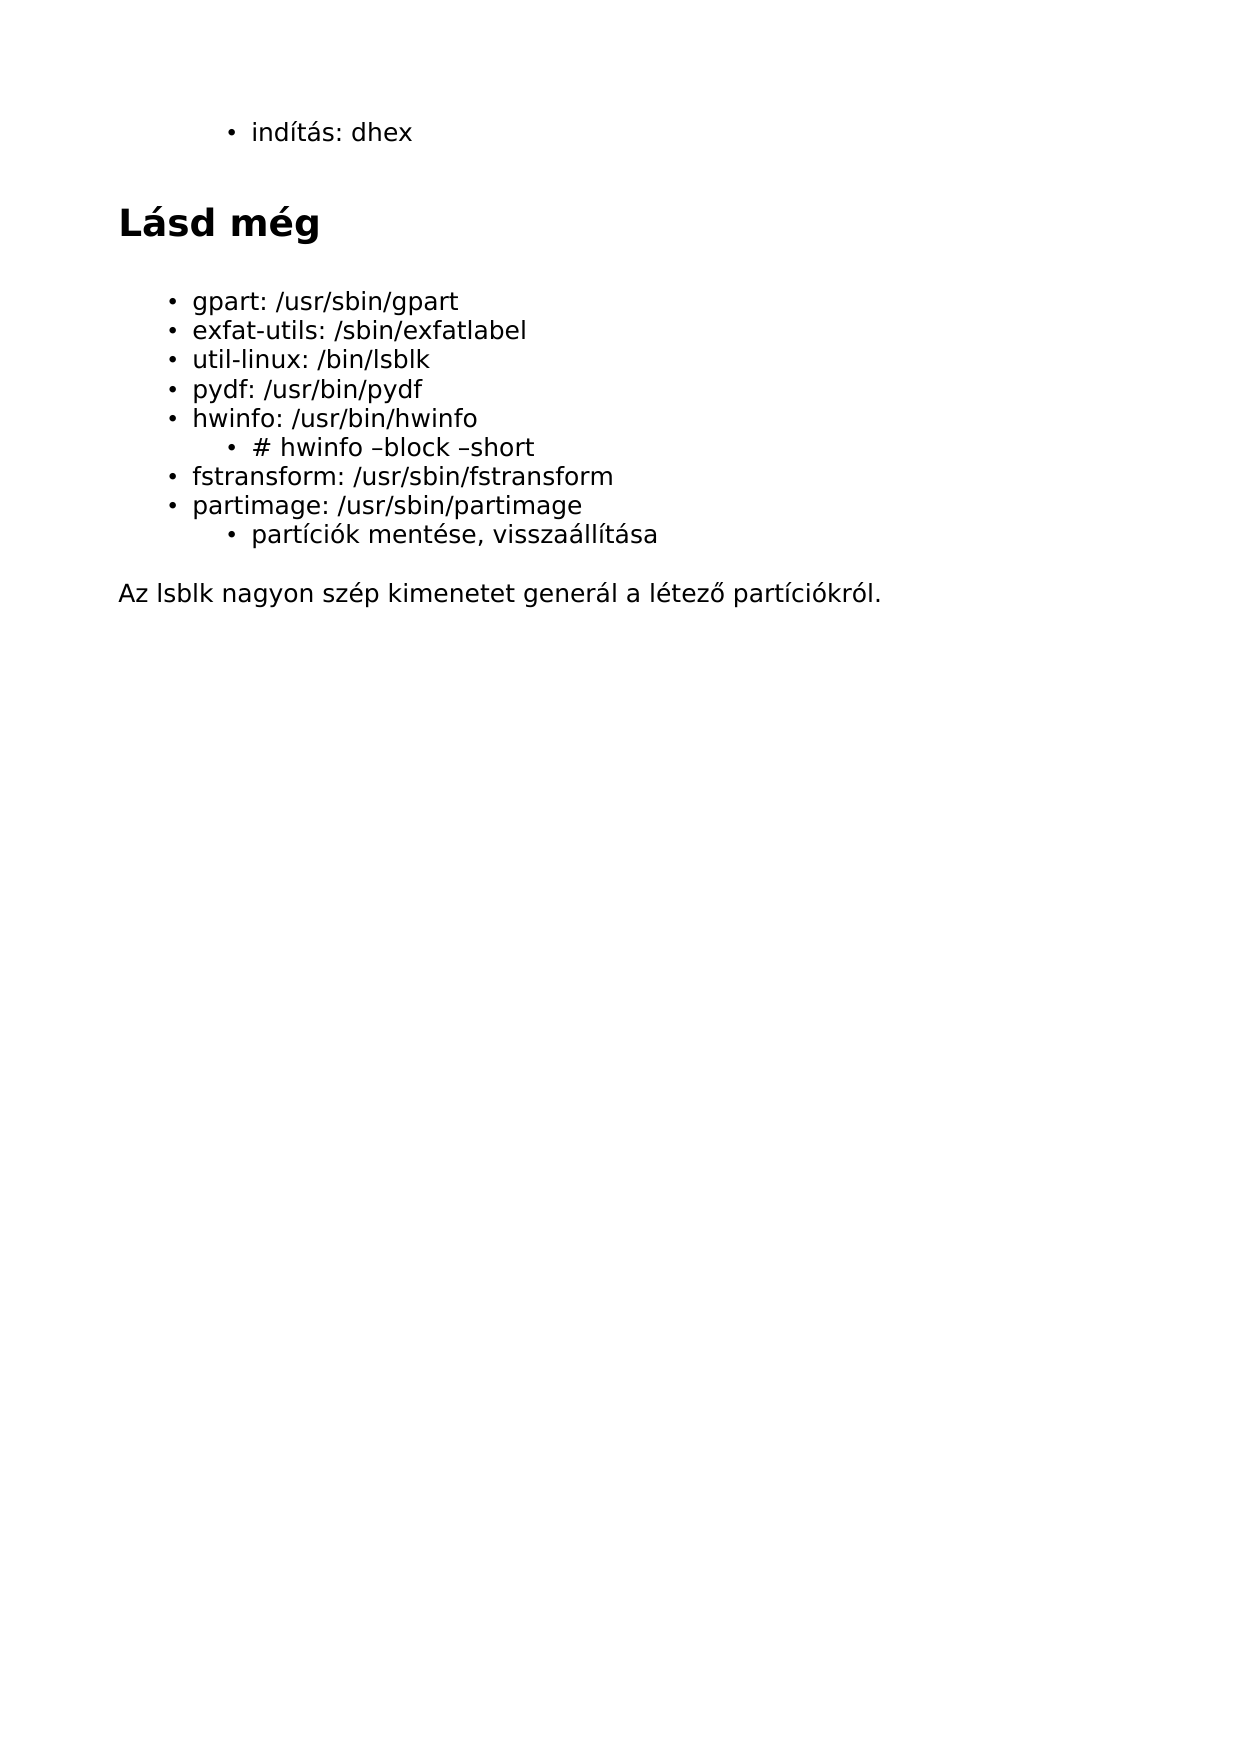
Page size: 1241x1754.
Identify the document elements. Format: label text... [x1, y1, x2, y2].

list partíciók mentése, visszaállítása [236, 521, 1122, 550]
list pydf: /usr/bin/pydf [177, 375, 1122, 404]
subtitle Lásd még [118, 202, 1122, 245]
list partimage: /usr/sbin/partimage [177, 492, 1122, 521]
list # hwinfo –block –short [236, 433, 1122, 462]
list exfat-utils: /sbin/exfatlabel [177, 317, 1122, 346]
list util-linux: /bin/lsblk [177, 346, 1122, 375]
list fstransform: /usr/sbin/fstransform [177, 462, 1122, 492]
list gpart: /usr/sbin/gpart [177, 287, 1122, 317]
list indítás: dhex [236, 118, 1122, 147]
list hwinfo: /usr/bin/hwinfo [177, 404, 1122, 433]
text Az lsblk nagyon szép kimenetet generál a létező partíciókról. [118, 579, 1122, 608]
